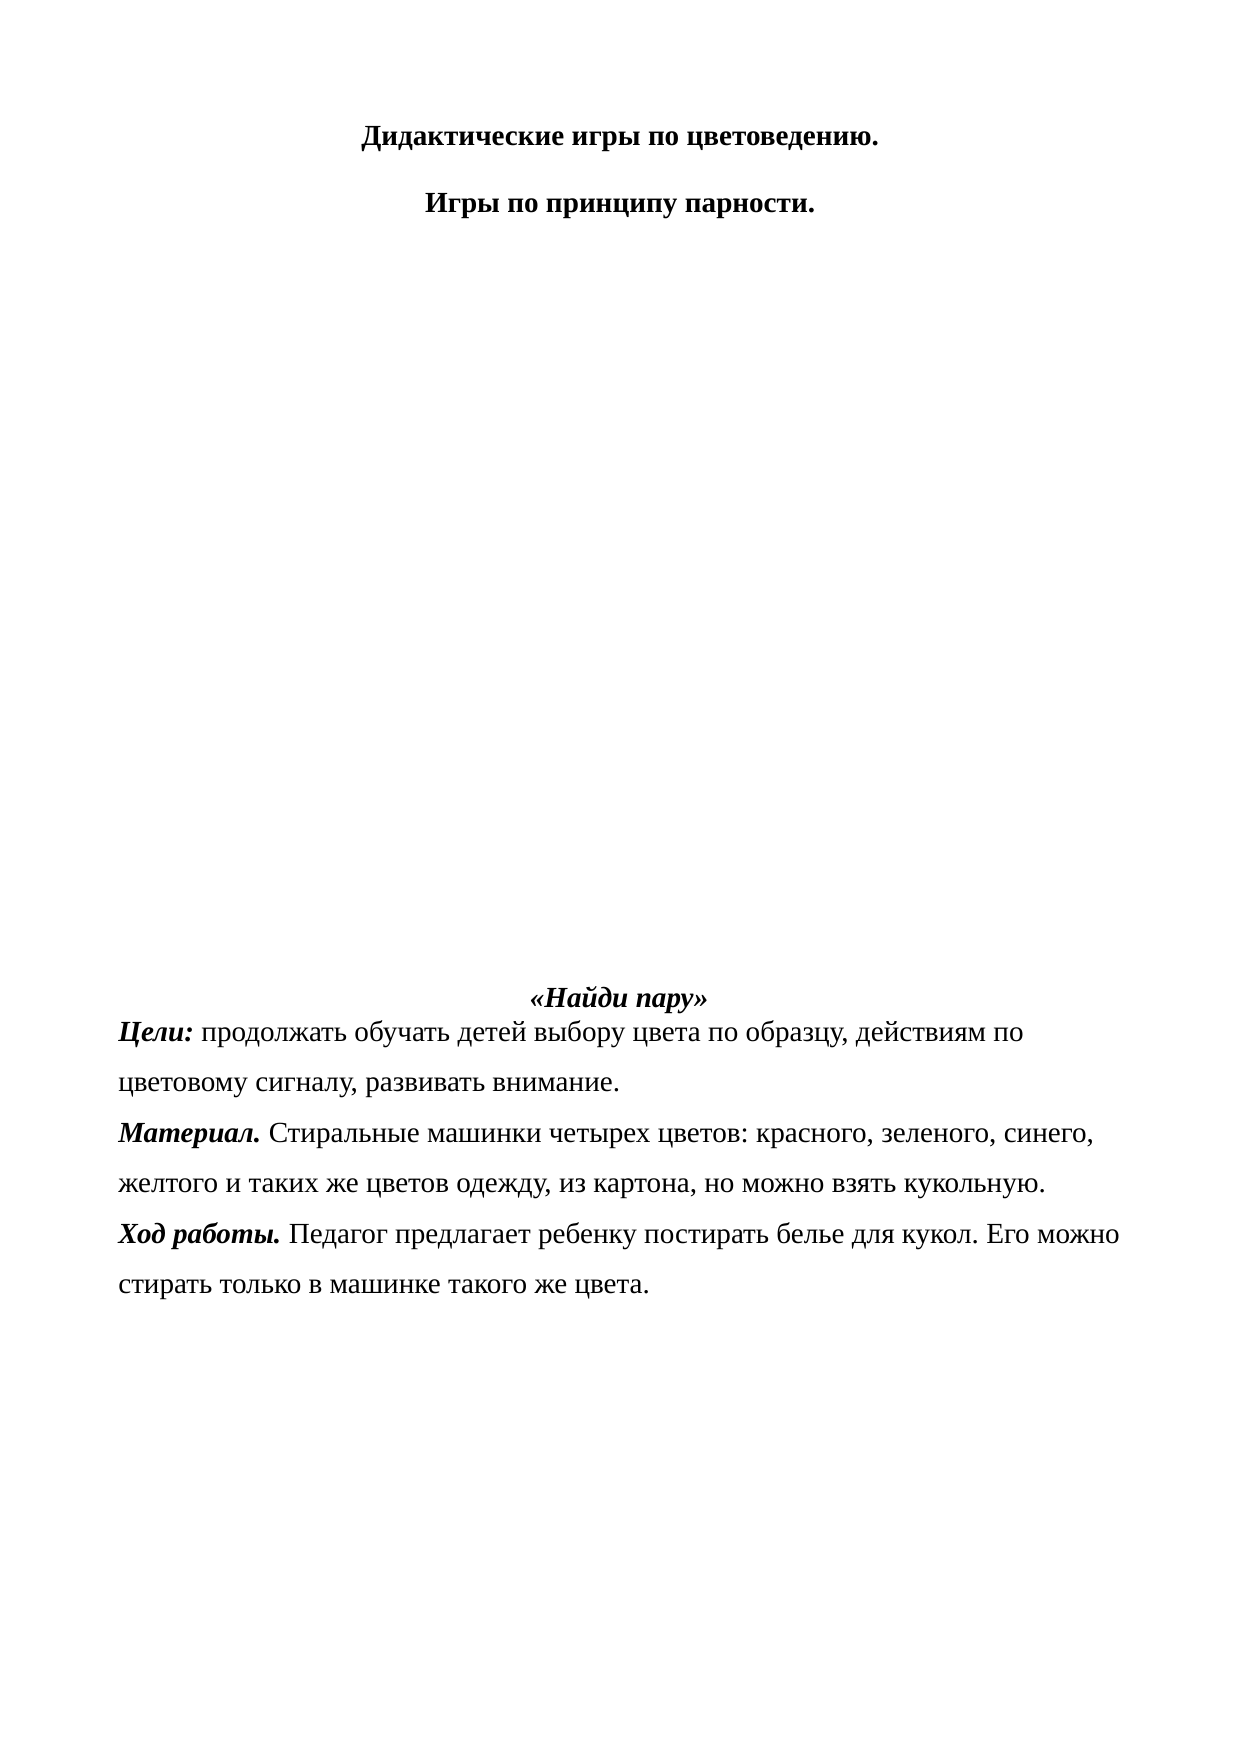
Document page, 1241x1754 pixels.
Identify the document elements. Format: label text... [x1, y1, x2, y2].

text Ход работы. Педагог предлагает ребенку постирать белье для кукол. Его можно стирать только в машинке такого же цвета. [118, 1216, 1122, 1300]
text «Найди пару» [118, 980, 1122, 1014]
text Материал. Стиральные машинки четырех цветов: красного, зеленого, синего, желтого и таких же цветов одежду, из картона, но можно взять кукольную. [118, 1115, 1122, 1199]
text Дидактические игры по цветоведению. [118, 118, 1122, 152]
text Игры по принципу парности. [118, 185, 1122, 219]
text Цели: продолжать обучать детей выбору цвета по образцу, действиям по цветовому сигналу, развивать внимание. [118, 1014, 1122, 1098]
